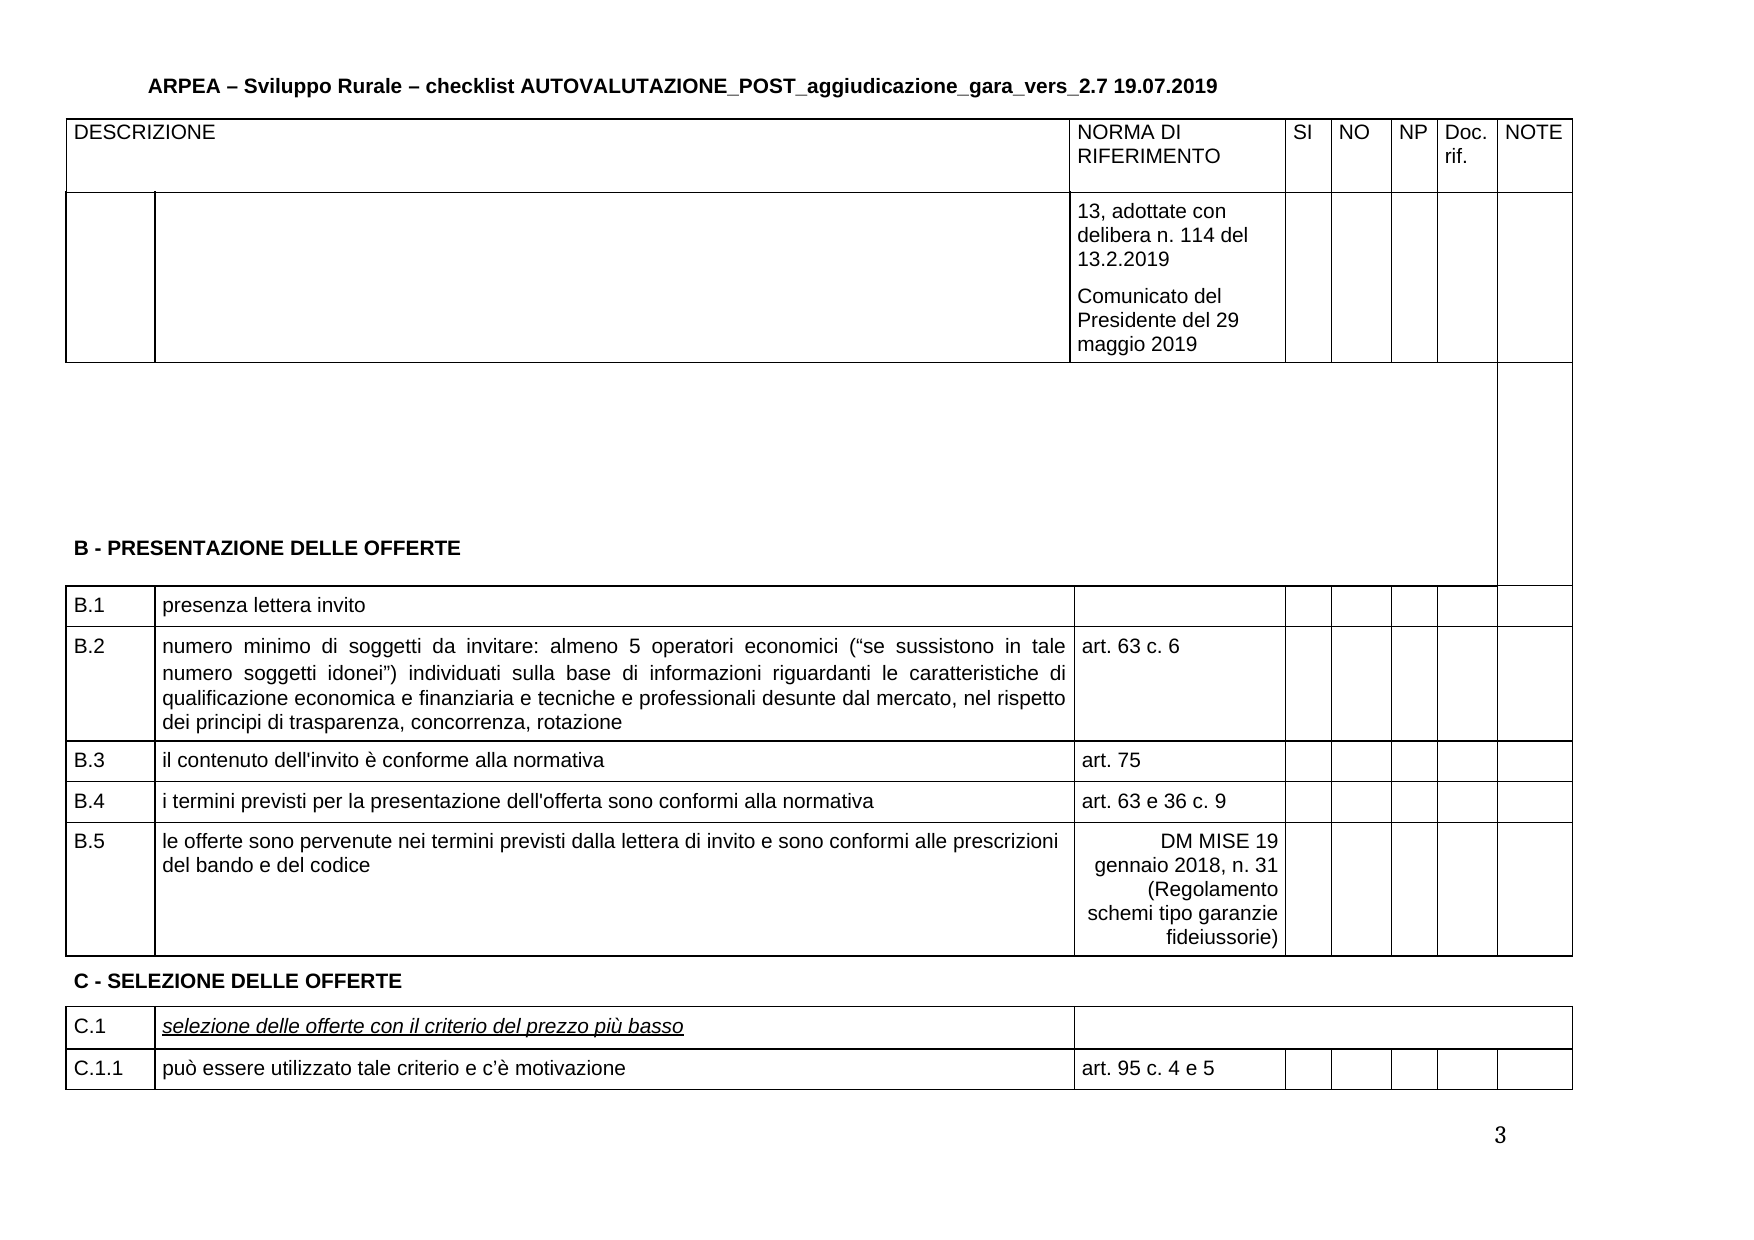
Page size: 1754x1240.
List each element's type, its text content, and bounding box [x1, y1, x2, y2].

table_header NO [1332, 120, 1391, 191]
table_cell [1438, 193, 1497, 362]
table_cell [1152, 363, 1392, 585]
table_cell B.1 [67, 587, 154, 626]
table_cell 13, adottate con delibera n. 114 del 13.2.2019 Comunicato del Presidente del 29 maggio 2019 [1071, 193, 1285, 362]
table_cell può essere utilizzato tale criterio e c’è motivazione [156, 1050, 1074, 1088]
table_cell [1286, 627, 1331, 740]
table_cell [808, 957, 1070, 1006]
table_header SI [1286, 120, 1331, 191]
table_cell [1392, 957, 1437, 1006]
table_cell [1438, 1050, 1497, 1088]
table_cell [1332, 823, 1391, 955]
table_cell [1286, 587, 1331, 626]
table_cell [1286, 193, 1331, 362]
table_cell [1286, 1007, 1331, 1048]
table_cell [1332, 782, 1391, 821]
table_cell [1438, 742, 1497, 781]
table_cell art. 95 c. 4 e 5 [1075, 1050, 1285, 1088]
table_cell [1392, 782, 1437, 821]
table_cell [1075, 1007, 1286, 1048]
table_cell [1438, 823, 1497, 955]
table_cell [808, 363, 1070, 585]
table_cell [1070, 363, 1152, 585]
table_cell [1392, 1007, 1437, 1048]
table_header Doc. rif. [1438, 120, 1497, 191]
table_cell [156, 193, 1069, 362]
table_cell [1332, 742, 1391, 781]
table_cell [1498, 742, 1572, 781]
table_cell [67, 193, 154, 362]
table_cell [1392, 823, 1437, 955]
table_cell [1332, 1050, 1391, 1088]
table_cell [1498, 823, 1572, 955]
table_cell [1286, 742, 1331, 781]
table_cell [1392, 587, 1437, 626]
table_cell [1286, 1050, 1331, 1088]
table_cell [1152, 957, 1392, 1006]
table_cell [1498, 586, 1572, 626]
table_header DESCRIZIONE [67, 120, 1069, 191]
table_cell B - PRESENTAZIONE DELLE OFFERTE [66, 363, 807, 585]
table_cell B.2 [67, 627, 154, 740]
table_cell [1438, 627, 1497, 740]
table_cell C - SELEZIONE DELLE OFFERTE [66, 957, 807, 1006]
table_cell [1392, 627, 1437, 740]
table_header NOTE [1498, 120, 1572, 191]
table_cell [1437, 363, 1497, 585]
table_cell le offerte sono pervenute nei termini previsti dalla lettera di invito e sono conformi alle prescrizioni del bando e del codice [156, 823, 1074, 955]
table_cell [1286, 782, 1331, 821]
table_header NP [1392, 120, 1437, 191]
table_cell [1070, 957, 1152, 1006]
table_cell [1392, 193, 1437, 362]
table_cell B.3 [67, 742, 154, 781]
table_cell [1332, 193, 1391, 362]
table_cell [1332, 587, 1391, 626]
table_cell [1498, 193, 1572, 362]
table_cell [1438, 782, 1497, 821]
table_cell [1437, 957, 1497, 1006]
table_cell [1332, 627, 1391, 740]
table_cell il contenuto dell'invito è conforme alla normativa [156, 742, 1074, 781]
table_cell [1498, 363, 1572, 585]
table_cell selezione delle offerte con il criterio del prezzo più basso [156, 1007, 1074, 1048]
table_cell art. 63 e 36 c. 9 [1075, 782, 1285, 821]
table_cell [1498, 627, 1572, 740]
table_cell art. 75 [1075, 742, 1285, 781]
table_cell [1498, 782, 1572, 821]
table_cell [1392, 363, 1437, 585]
table_cell [1075, 587, 1285, 626]
table_cell DM MISE 19 gennaio 2018, n. 31 (Regolamento schemi tipo garanzie fideiussorie) [1075, 823, 1285, 955]
table_cell presenza lettera invito [156, 587, 1074, 626]
table_cell [1498, 957, 1572, 1006]
table_cell C.1 [67, 1007, 154, 1048]
table_cell [1498, 1007, 1572, 1048]
table_cell C.1.1 [67, 1050, 154, 1088]
table_cell art. 63 c. 6 [1075, 627, 1285, 740]
table_cell [1392, 1050, 1437, 1088]
table_cell [1392, 742, 1437, 781]
table_header NORMA DI RIFERIMENTO [1070, 120, 1285, 191]
table_cell [1331, 1007, 1392, 1048]
table_cell [1438, 587, 1497, 626]
table_cell numero minimo di soggetti da invitare: almeno 5 operatori economici (“se sussistono in tale numero soggetti idonei”) individuati sulla base di informazioni riguardanti le caratteristiche di qualificazione economica e finanziaria e tecniche e professionali desunte dal mercato, nel rispetto dei principi di trasparenza, concorrenza, rotazione [156, 627, 1074, 740]
table_cell B.5 [67, 823, 154, 955]
table_cell [1498, 1050, 1572, 1088]
table_cell i termini previsti per la presentazione dell'offerta sono conformi alla normativa [156, 782, 1074, 821]
table_cell [1437, 1007, 1497, 1048]
table_cell [1286, 823, 1331, 955]
table_cell B.4 [67, 782, 154, 821]
